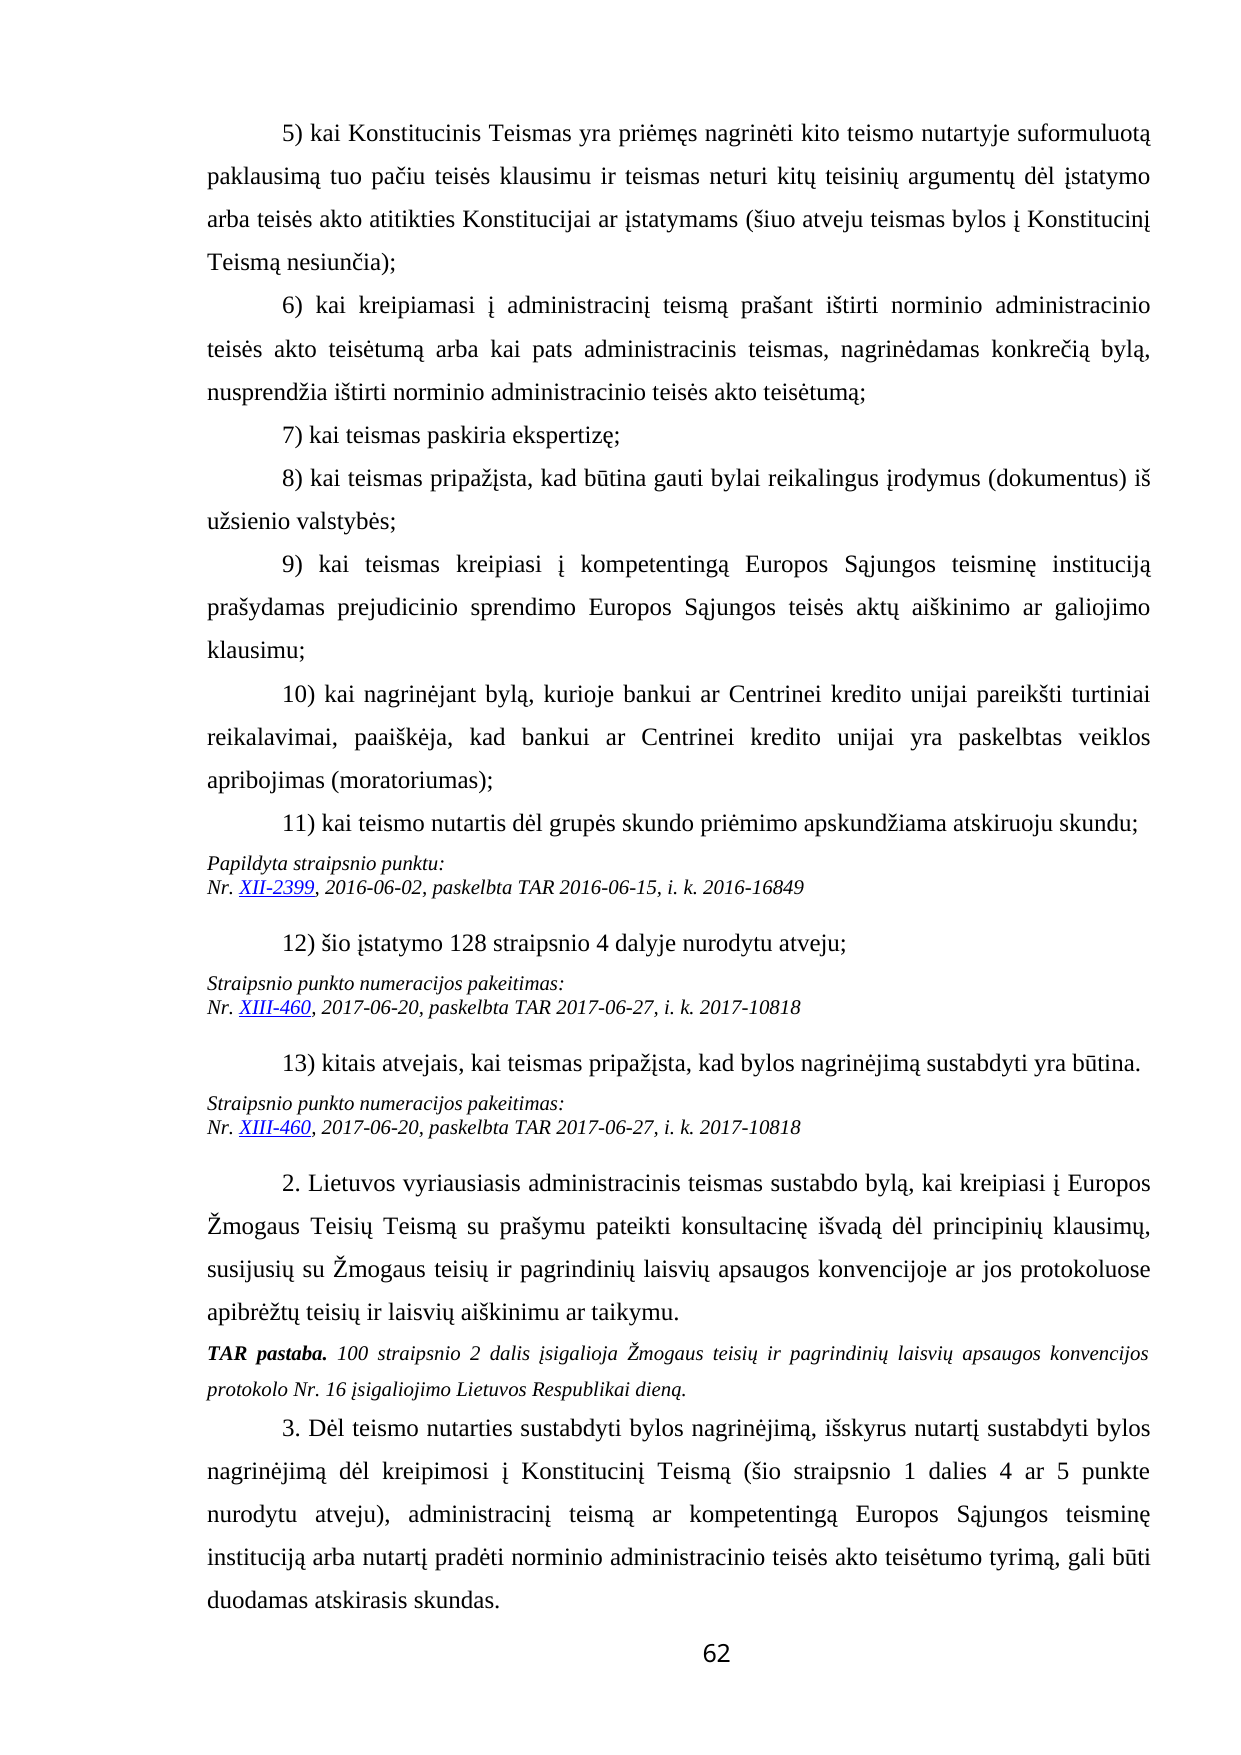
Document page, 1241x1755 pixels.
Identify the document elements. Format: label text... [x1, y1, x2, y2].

text Nr. XIII-460, 2017-06-20, paskelbta TAR 2017-06-27, i. k. 2017-10818 [207, 995, 1152, 1019]
text 12) šio įstatymo 128 straipsnio 4 dalyje nurodytu atveju; [207, 928, 1152, 957]
text Straipsnio punkto numeracijos pakeitimas: [207, 971, 1152, 995]
text 10) kai nagrinėjant bylą, kurioje bankui ar Centrinei kredito unijai pareikšti turtiniai reikalavimai, paaiškėja, kad bankui ar Centrinei kredito unijai yra paskelbtas veiklos apribojimas (moratoriumas); [207, 679, 1152, 794]
text 2. Lietuvos vyriausiasis administracinis teismas sustabdo bylą, kai kreipiasi į Europos Žmogaus Teisių Teismą su prašymu pateikti konsultacinę išvadą dėl principinių klausimų, susijusių su Žmogaus teisių ir pagrindinių laisvių apsaugos konvencijoje ar jos protokoluose apibrėžtų teisių ir laisvių aiškinimu ar taikymu. [207, 1168, 1152, 1326]
text TAR pastaba. 100 straipsnio 2 dalis įsigalioja Žmogaus teisių ir pagrindinių laisvių apsaugos konvencijos protokolo Nr. 16 įsigaliojimo Lietuvos Respublikai dieną. [207, 1341, 1152, 1401]
text 13) kitais atvejais, kai teismas pripažįsta, kad bylos nagrinėjimą sustabdyti yra būtina. [207, 1048, 1152, 1077]
text 8) kai teismas pripažįsta, kad būtina gauti bylai reikalingus įrodymus (dokumentus) iš užsienio valstybės; [207, 463, 1152, 535]
text 7) kai teismas paskiria ekspertizę; [207, 420, 1152, 449]
text Nr. XII-2399, 2016-06-02, paskelbta TAR 2016-06-15, i. k. 2016-16849 [207, 875, 1152, 899]
text Papildyta straipsnio punktu: [207, 851, 1152, 875]
text 6) kai kreipiamasi į administracinį teismą prašant ištirti norminio administracinio teisės akto teisėtumą arba kai pats administracinis teismas, nagrinėdamas konkrečią bylą, nusprendžia ištirti norminio administracinio teisės akto teisėtumą; [207, 291, 1152, 406]
text 9) kai teismas kreipiasi į kompetentingą Europos Sąjungos teisminę instituciją prašydamas prejudicinio sprendimo Europos Sąjungos teisės aktų aiškinimo ar galiojimo klausimu; [207, 549, 1152, 664]
text 3. Dėl teismo nutarties sustabdyti bylos nagrinėjimą, išskyrus nutartį sustabdyti bylos nagrinėjimą dėl kreipimosi į Konstitucinį Teismą (šio straipsnio 1 dalies 4 ar 5 punkte nurodytu atveju), administracinį teismą ar kompetentingą Europos Sąjungos teisminę instituciją arba nutartį pradėti norminio administracinio teisės akto teisėtumo tyrimą, gali būti duodamas atskirasis skundas. [207, 1413, 1152, 1614]
text 5) kai Konstitucinis Teismas yra priėmęs nagrinėti kito teismo nutartyje suformuluotą paklausimą tuo pačiu teisės klausimu ir teismas neturi kitų teisinių argumentų dėl įstatymo arba teisės akto atitikties Konstitucijai ar įstatymams (šiuo atveju teismas bylos į Konstitucinį Teismą nesiunčia); [207, 118, 1152, 276]
text Nr. XIII-460, 2017-06-20, paskelbta TAR 2017-06-27, i. k. 2017-10818 [207, 1115, 1152, 1139]
text 11) kai teismo nutartis dėl grupės skundo priėmimo apskundžiama atskiruoju skundu; [207, 808, 1152, 837]
text Straipsnio punkto numeracijos pakeitimas: [207, 1091, 1152, 1115]
